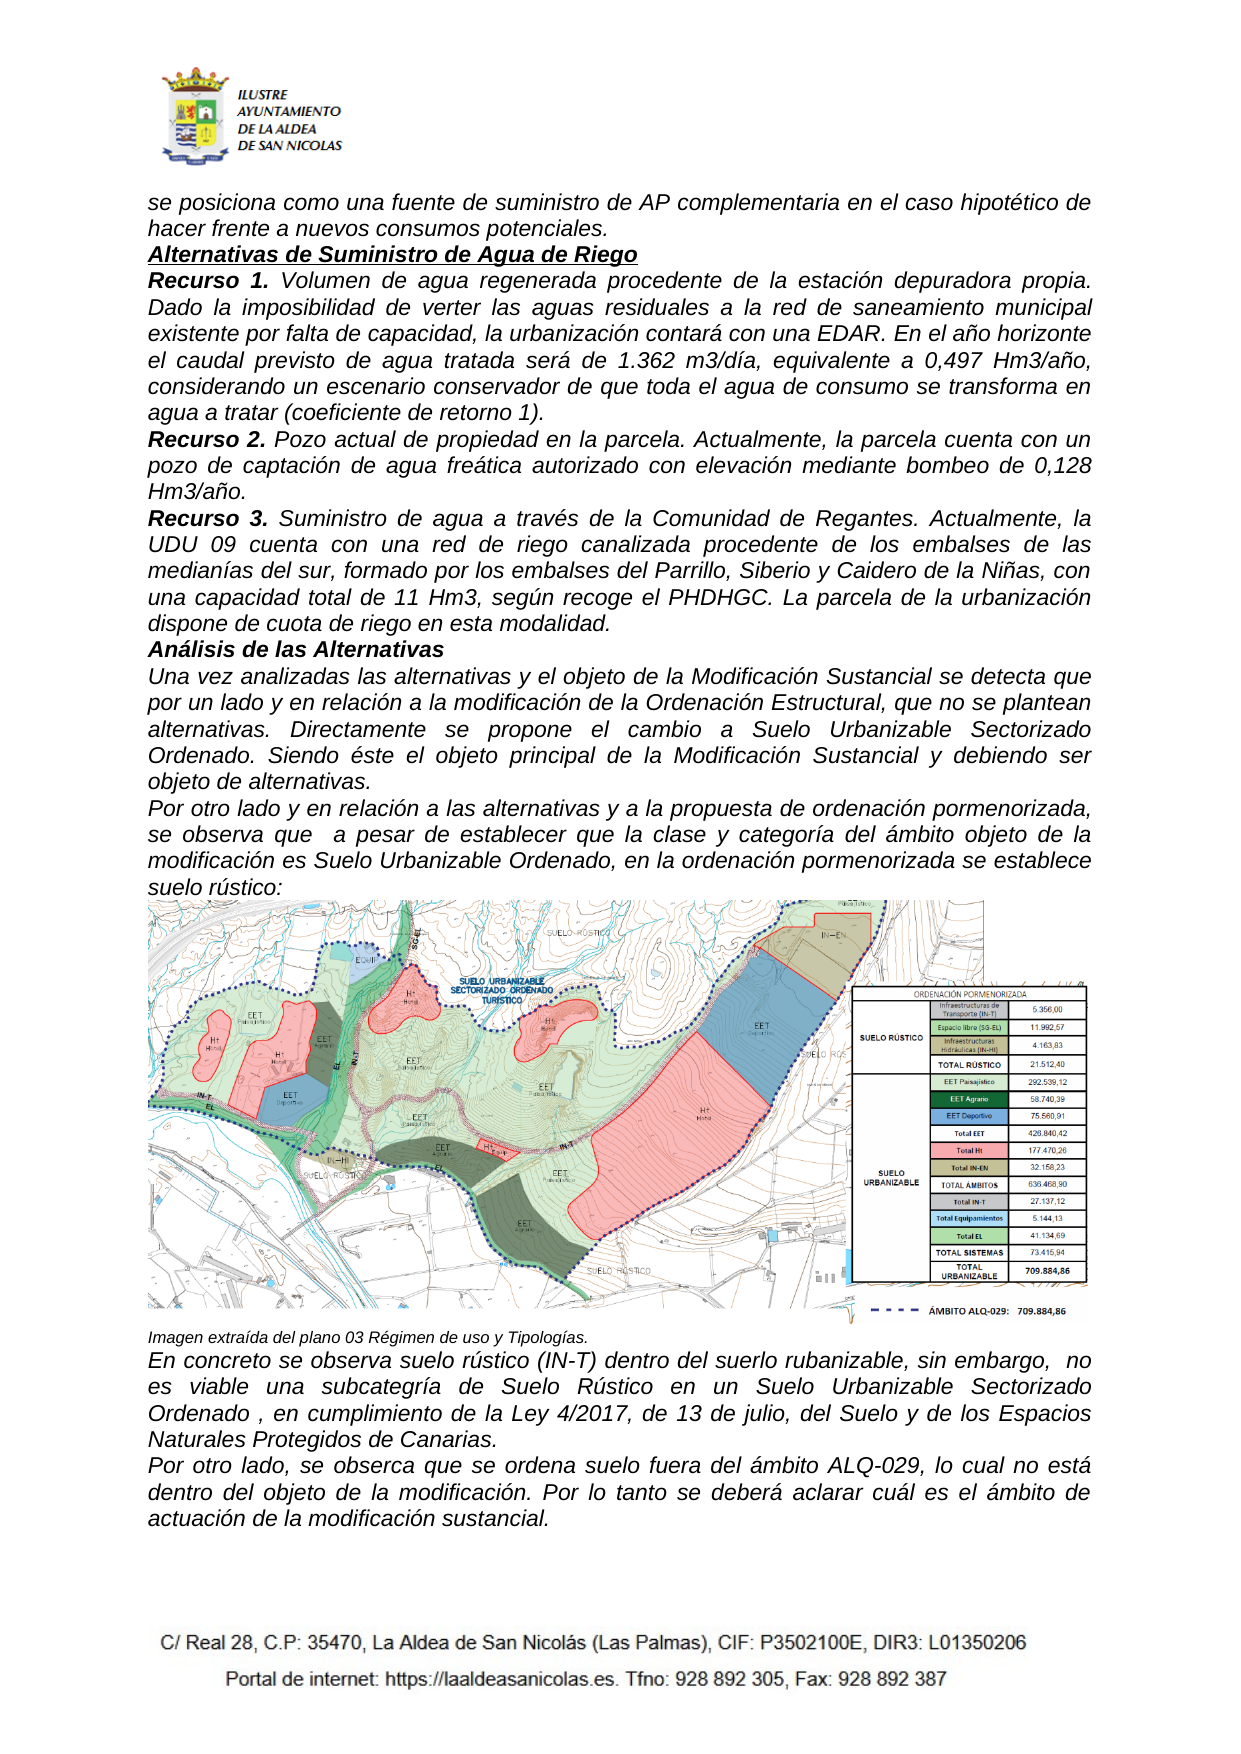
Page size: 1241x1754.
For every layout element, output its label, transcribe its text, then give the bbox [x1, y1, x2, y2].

picture [148, 59, 358, 173]
text Por otro lado, se obserca que se ordena suelo fuera del ámbito ALQ-029, lo cual no está dentro del objeto de la modificación. Por lo tanto se deberá aclarar cuál es el ámbito de actuación de la modificación sustancial. [148, 1452, 1093, 1531]
text En concreto se observa suelo rústico (IN-T) dentro del suerlo rubanizable, sin embargo, no es viable una subcategría de Suelo Rústico en un Suelo Urbanizable Sectorizado Ordenado , en cumplimiento de la Ley 4/2017, de 13 de julio, del Suelo y de los Espacios Naturales Protegidos de Canarias. [148, 1347, 1093, 1452]
text Recurso 1. Volumen de agua regenerada procedente de la estación depuradora propia. Dado la imposibilidad de verter las aguas residuales a la red de saneamiento municipal existente por falta de capacidad, la urbanización contará con una EDAR. En el año horizonte el caudal previsto de agua tratada será de 1.362 m3/día, equivalente a 0,497 Hm3/año, considerando un escenario conservador de que toda el agua de consumo se transforma en agua a tratar (coeficiente de retorno 1). [148, 267, 1093, 426]
text Imagen extraída del plano 03 Régimen de uso y Tipologías. [148, 1328, 1093, 1347]
text Recurso 2. Pozo actual de propiedad en la parcela. Actualmente, la parcela cuenta con un pozo de captación de agua freática autorizado con elevación mediante bombeo de 0,128 Hm3/año. [148, 426, 1093, 505]
picture [148, 1626, 1034, 1695]
text se posiciona como una fuente de suministro de AP complementaria en el caso hipotético de hacer frente a nuevos consumos potenciales. [148, 188, 1093, 241]
text Alternativas de Suministro de Agua de Riego [148, 241, 1093, 267]
text Análisis de las Alternativas [148, 636, 1093, 663]
text Por otro lado y en relación a las alternativas y a la propuesta de ordenación pormenorizada, se observa que a pesar de establecer que la clase y categoría del ámbito objeto de la modificación es Suelo Urbanizable Ordenado, en la ordenación pormenorizada se establece suelo rústico: [148, 794, 1093, 900]
text Una vez analizadas las alternativas y el objeto de la Modificación Sustancial se detecta que por un lado y en relación a la modificación de la Ordenación Estructural, que no se plantean alternativas. Directamente se propone el cambio a Suelo Urbanizable Sectorizado Ordenado. Siendo éste el objeto principal de la Modificación Sustancial y debiendo ser objeto de alternativas. [148, 663, 1093, 794]
text Recurso 3. Suministro de agua a través de la Comunidad de Regantes. Actualmente, la UDU 09 cuenta con una red de riego canalizada procedente de los embalses de las medianías del sur, formado por los embalses del Parrillo, Siberio y Caidero de la Niñas, con una capacidad total de 11 Hm3, según recoge el PHDHGC. La parcela de la urbanización dispone de cuota de riego en esta modalidad. [148, 505, 1093, 636]
picture [148, 900, 1088, 1327]
